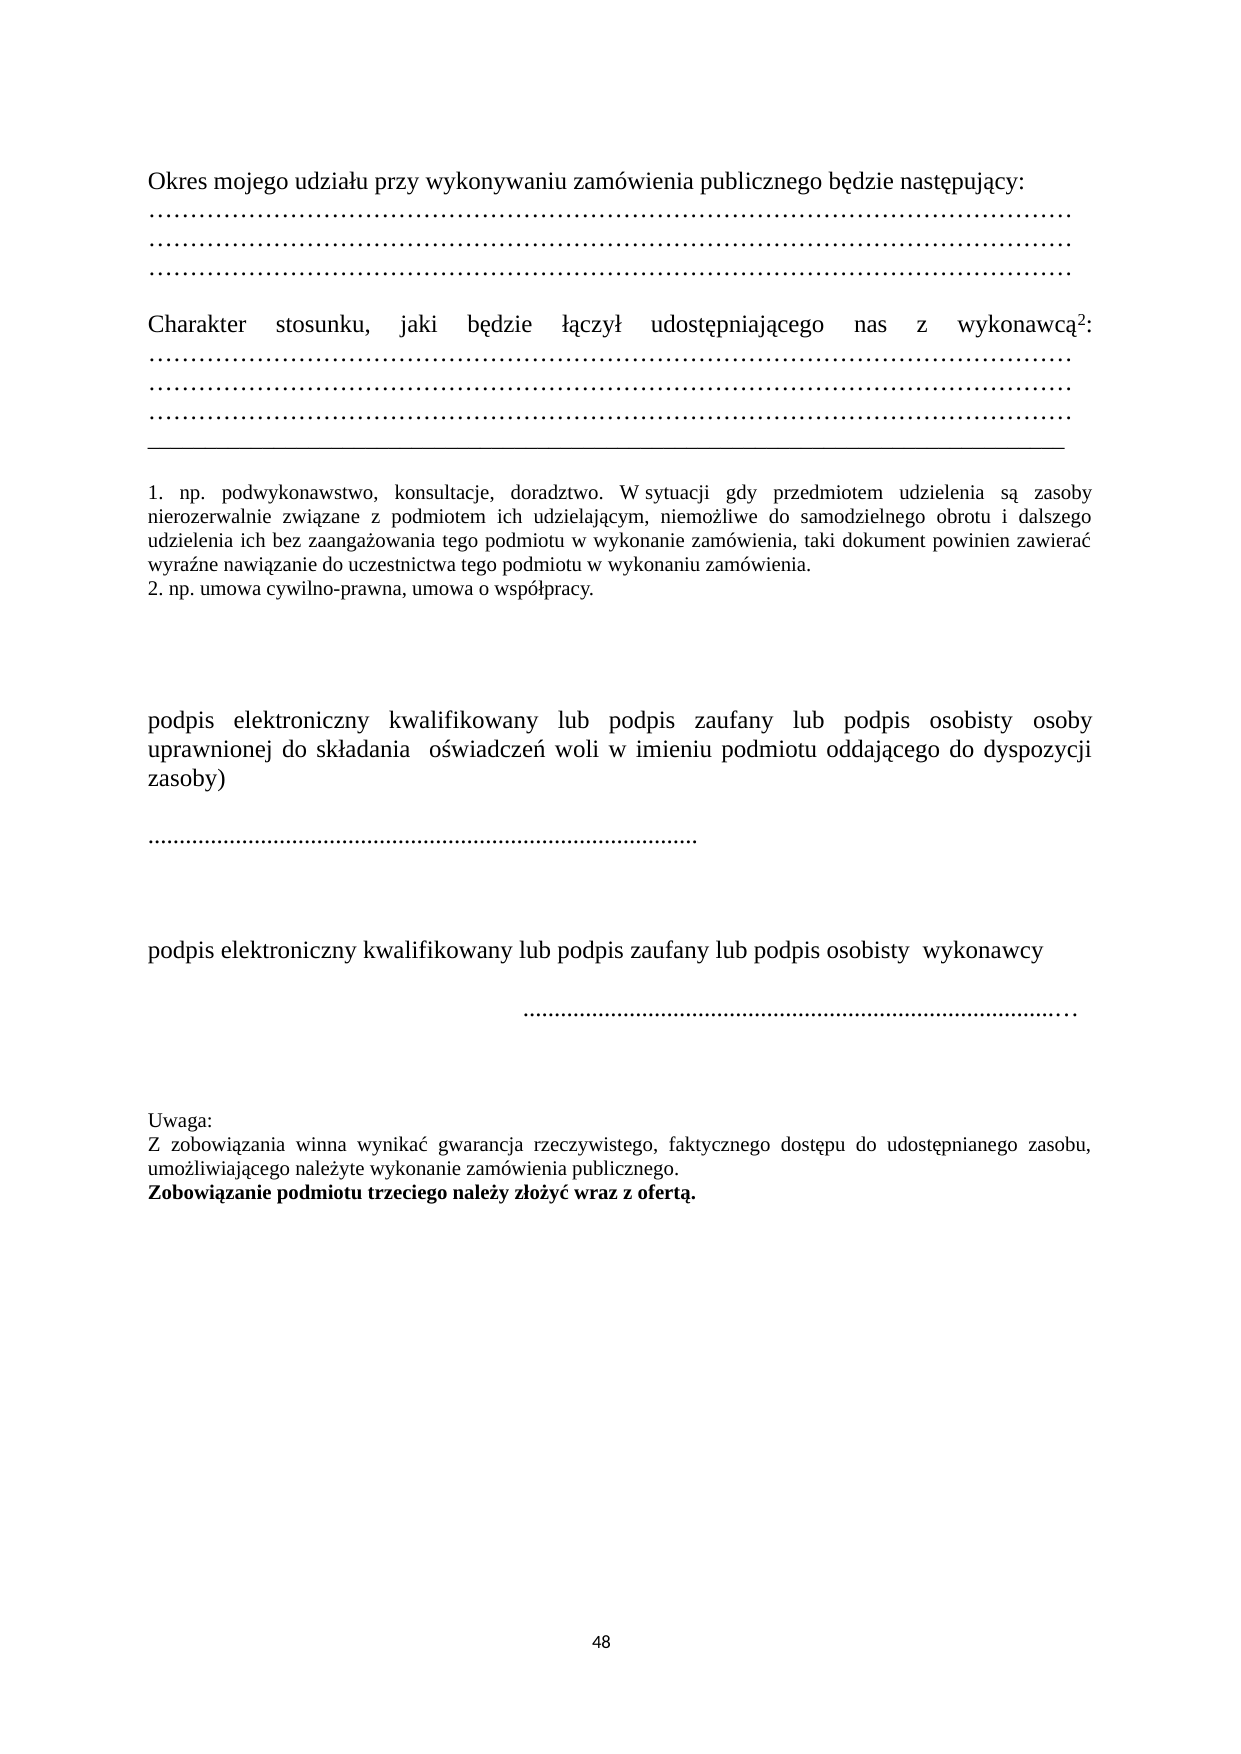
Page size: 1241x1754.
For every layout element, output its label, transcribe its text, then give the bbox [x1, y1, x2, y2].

text ………………………………………………………………………………………………… [148, 194, 1093, 223]
text podpis elektroniczny kwalifikowany lub podpis zaufany lub podpis osobisty wykonawcy [148, 936, 1093, 964]
text ........................................................................................ [148, 821, 1093, 849]
text ………………………………………………………………………………………………… [148, 252, 1093, 281]
text ________________________________________________________________________________ [148, 424, 1093, 451]
text ………………………………………………………………………………………………… [148, 223, 1093, 252]
text podpis elektroniczny kwalifikowany lub podpis zaufany lub podpis osobisty osoby uprawnionej do składania oświadczeń woli w imieniu podmiotu oddającego do dyspozycji zasoby) [148, 706, 1093, 792]
text 2. np. umowa cywilno-prawna, umowa o współpracy. [148, 576, 1093, 600]
text ………………………………………………………………………………………………… [148, 367, 1093, 396]
text .....................................................................................… [148, 993, 1093, 1022]
text Z zobowiązania winna wynikać gwarancja rzeczywistego, faktycznego dostępu do udostępnianego zasobu, umożliwiającego należyte wykonanie zamówienia publicznego. [148, 1132, 1093, 1180]
text Charakter stosunku, jaki będzie łączył udostępniającego nas z wykonawcą2: ………………………………………………………………………………………………… [148, 309, 1093, 367]
text 1. np. podwykonawstwo, konsultacje, doradztwo. W sytuacji gdy przedmiotem udzielenia są zasoby nierozerwalnie związane z podmiotem ich udzielającym, niemożliwe do samodzielnego obrotu i dalszego udzielenia ich bez zaangażowania tego podmiotu w wykonanie zamówienia, taki dokument powinien zawierać wyraźne nawiązanie do uczestnictwa tego podmiotu w wykonaniu zamówienia. [148, 480, 1093, 576]
text ………………………………………………………………………………………………… [148, 396, 1093, 424]
text Uwaga: [148, 1108, 1093, 1132]
text Zobowiązanie podmiotu trzeciego należy złożyć wraz z ofertą. [148, 1180, 1093, 1204]
text Okres mojego udziału przy wykonywaniu zamówienia publicznego będzie następujący: [148, 166, 1093, 194]
